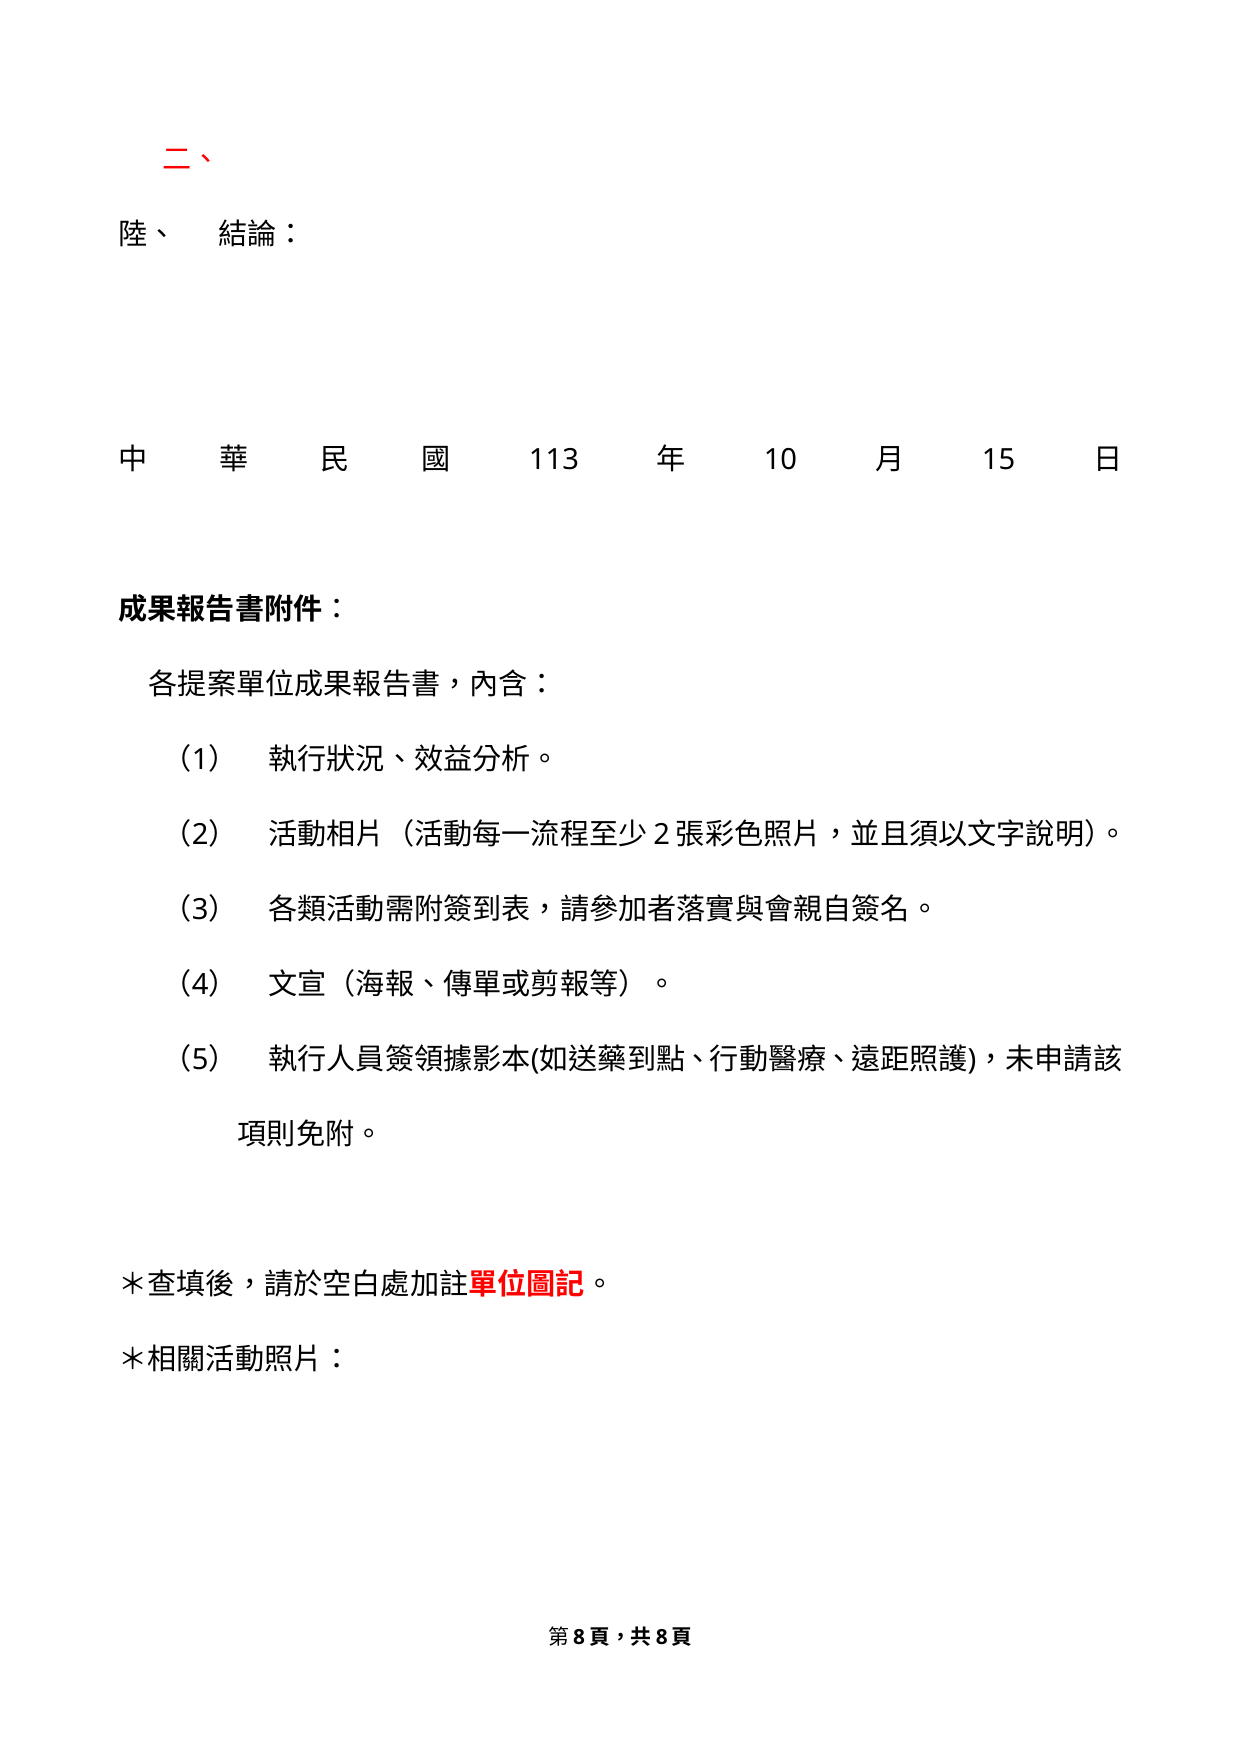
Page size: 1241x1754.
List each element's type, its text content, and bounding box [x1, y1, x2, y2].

text ＊查填後，請於空白處加註單位圖記。 [118, 1244, 1122, 1319]
list 活動相片（活動每一流程至少2張彩色照片，並且須以文字說明）。 [162, 794, 1122, 869]
list 結論： [118, 194, 1122, 269]
list 各類活動需附簽到表，請參加者落實與會親自簽名。 [162, 869, 1122, 944]
text 中華民國113年10月15日 [118, 419, 1122, 494]
list 執行人員簽領據影本(如送藥到點、行動醫療、遠距照護)，未申請該項則免附。 [162, 1019, 1122, 1169]
text 各提案單位成果報告書，內含： [118, 644, 1122, 719]
text 成果報告書附件： [118, 569, 1122, 644]
list 文宣（海報、傳單或剪報等）。 [162, 944, 1122, 1019]
list 執行狀況、效益分析。 [162, 719, 1122, 794]
text ＊相關活動照片： [118, 1319, 1122, 1394]
